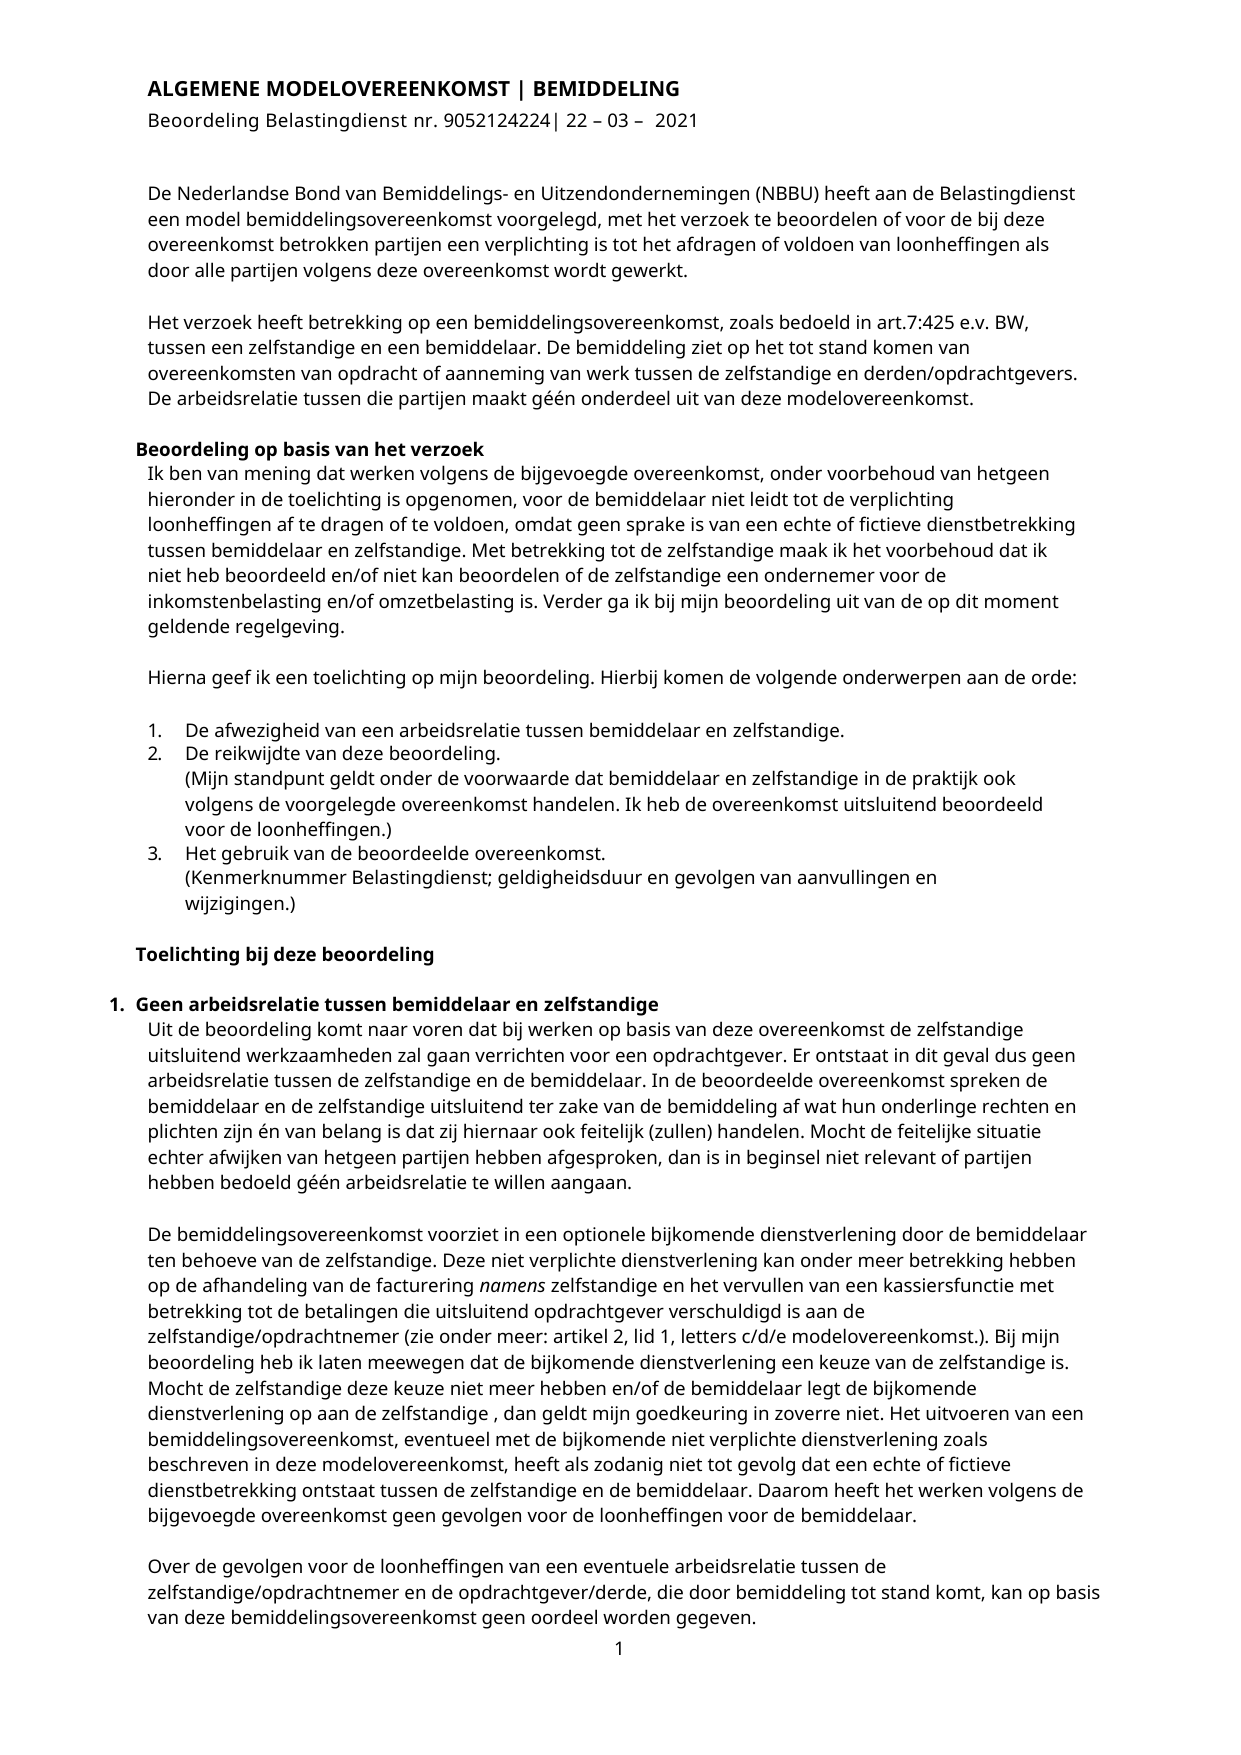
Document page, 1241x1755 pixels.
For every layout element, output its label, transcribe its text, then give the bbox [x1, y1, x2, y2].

text Over de gevolgen voor de loonheffingen van een eventuele arbeidsrelatie tussen de zelfstandige/opdrachtnemer en de opdrachtgever/derde, die door bemiddeling tot stand komt, kan op basis van deze bemiddelingsovereenkomst geen oordeel worden gegeven. [147, 1553, 1103, 1630]
text De Nederlandse Bond van Bemiddelings- en Uitzendondernemingen (NBBU) heeft aan de Belastingdienst een model bemiddelingsovereenkomst voorgelegd, met het verzoek te beoordelen of voor de bij deze overeenkomst betrokken partijen een verplichting is tot het afdragen of voldoen van loonheffingen als door alle partijen volgens deze overeenkomst wordt gewerkt. [147, 180, 1078, 282]
text Hierna geef ik een toelichting op mijn beoordeling. Hierbij komen de volgende onderwerpen aan de orde: [147, 665, 1088, 690]
text Uit de beoordeling komt naar voren dat bij werken op basis van deze overeenkomst de zelfstandige uitsluitend werkzaamheden zal gaan verrichten voor een opdrachtgever. Er ontstaat in dit geval dus geen arbeidsrelatie tussen de zelfstandige en de bemiddelaar. In de beoordeelde overeenkomst spreken de bemiddelaar en de zelfstandige uitsluitend ter zake van de bemiddeling af wat hun onderlinge rechten en plichten zijn én van belang is dat zij hiernaar ook feitelijk (zullen) handelen. Mocht de feitelijke situatie echter afwijken van hetgeen partijen hebben afgesproken, dan is in beginsel niet relevant of partijen hebben bedoeld géén arbeidsrelatie te willen aangaan. [147, 1016, 1089, 1195]
subtitle Toelichting bij deze beoordeling [135, 941, 1103, 967]
list Geen arbeidsrelatie tussen bemiddelaar en zelfstandige [109, 993, 1103, 1016]
text De bemiddelingsovereenkomst voorziet in een optionele bijkomende dienstverlening door de bemiddelaar ten behoeve van de zelfstandige. Deze niet verplichte dienstverlening kan onder meer betrekking hebben op de afhandeling van de facturering namens zelfstandige en het vervullen van een kassiersfunctie met betrekking tot de betalingen die uitsluitend opdrachtgever verschuldigd is aan de zelfstandige/opdrachtnemer (zie onder meer: artikel 2, lid 1, letters c/d/e modelovereenkomst.). Bij mijn beoordeling heb ik laten meewegen dat de bijkomende dienstverlening een keuze van de zelfstandige is. Mocht de zelfstandige deze keuze niet meer hebben en/of de bemiddelaar legt de bijkomende dienstverlening op aan de zelfstandige , dan geldt mijn goedkeuring in zoverre niet. Het uitvoeren van een bemiddelingsovereenkomst, eventueel met de bijkomende niet verplichte dienstverlening zoals beschreven in deze modelovereenkomst, heeft als zodanig niet tot gevolg dat een echte of fictieve dienstbetrekking ontstaat tussen de zelfstandige en de bemiddelaar. Daarom heeft het werken volgens de bijgevoegde overeenkomst geen gevolgen voor de loonheffingen voor de bemiddelaar. [147, 1222, 1093, 1528]
text Ik ben van mening dat werken volgens de bijgevoegde overeenkomst, onder voorbehoud van hetgeen hieronder in de toelichting is opgenomen, voor de bemiddelaar niet leidt tot de verplichting loonheffingen af te dragen of te voldoen, omdat geen sprake is van een echte of fictieve dienstbetrekking tussen bemiddelaar en zelfstandige. Met betrekking tot de zelfstandige maak ik het voorbehoud dat ik niet heb beoordeeld en/of niet kan beoordelen of de zelfstandige een ondernemer voor de inkomstenbelasting en/of omzetbelasting is. Verder ga ik bij mijn beoordeling uit van de op dit moment geldende regelgeving. [147, 461, 1078, 639]
list Het gebruik van de beoordeelde overeenkomst. [147, 842, 1103, 865]
text Het verzoek heeft betrekking op een bemiddelingsovereenkomst, zoals bedoeld in art.7:425 e.v. BW, tussen een zelfstandige en een bemiddelaar. De bemiddeling ziet op het tot stand komen van overeenkomsten van opdracht of aanneming van werk tussen de zelfstandige en derden/opdrachtgevers. De arbeidsrelatie tussen die partijen maakt géén onderdeel uit van deze modelovereenkomst. [147, 309, 1087, 411]
list De reikwijdte van deze beoordeling. [147, 742, 1103, 765]
text (Mijn standpunt geldt onder de voorwaarde dat bemiddelaar en zelfstandige in de praktijk ook volgens de voorgelegde overeenkomst handelen. Ik heb de overeenkomst uitsluitend beoordeeld voor de loonheffingen.) [185, 765, 1078, 842]
text (Kenmerknummer Belastingdienst; geldigheidsduur en gevolgen van aanvullingen en wijzigingen.) [185, 865, 992, 916]
subtitle Beoordeling op basis van het verzoek [135, 438, 1103, 461]
list De afwezigheid van een arbeidsrelatie tussen bemiddelaar en zelfstandige. [147, 717, 1103, 742]
